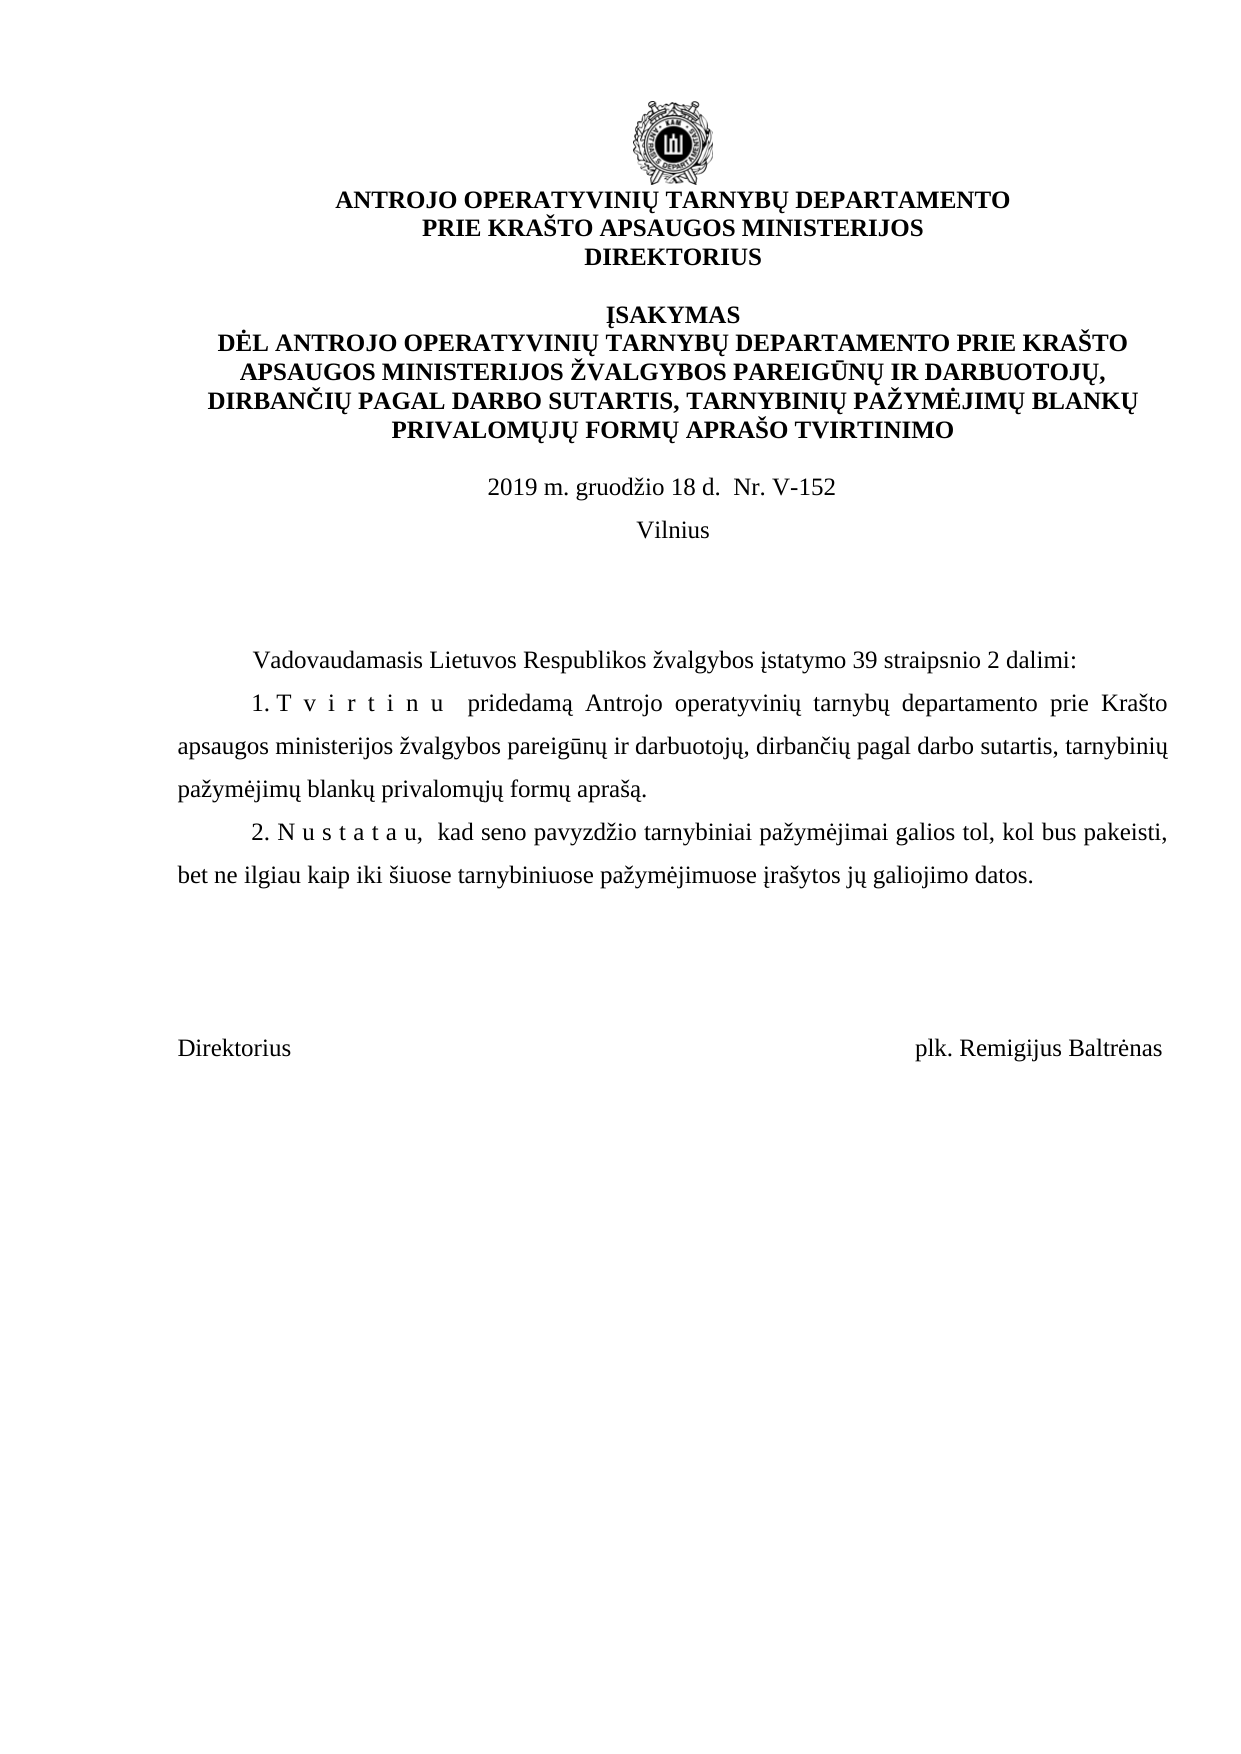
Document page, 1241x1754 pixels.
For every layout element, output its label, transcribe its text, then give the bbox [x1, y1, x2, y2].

text Vilnius [177, 515, 1169, 544]
text 1. T v i r t i n u pridedamą Antrojo operatyvinių tarnybų departamento prie Krašto apsaugos ministerijos žvalgybos pareigūnų ir darbuotojų, dirbančių pagal darbo sutartis, tarnybinių pažymėjimų blankų privalomųjų formų aprašą. [177, 688, 1169, 803]
text Direktorius plk. Remigijus Baltrėnas [177, 1033, 1169, 1062]
text ĮSAKYMAS [177, 300, 1169, 328]
text DIREKTORIUS [177, 242, 1169, 271]
text prie krašto apsaugos ministerijos [177, 213, 1169, 242]
text 2019 m. gruodžio 18 d. Nr. V-152 [177, 472, 1169, 501]
text dėl ANTROJO OPERATYVINIŲ TARNYBŲ DEPARTAMENTO PRIE KRAŠTO APSAUGOS MINISTERIJOS žvalgybos pareigūnų ir darbuotojų, dirbančių pagal darbo sutartis, TARNYBINIŲ PAŽYMĖJIMŲ BLANKŲ PRIVALOMŲJŲ FORMŲ APRAŠO TVIRTINIMO [177, 328, 1169, 443]
text Antrojo operatyvinių tarnybų departamento [177, 185, 1169, 213]
text 2. N u s t a t a u, kad seno pavyzdžio tarnybiniai pažymėjimai galios tol, kol bus pakeisti, bet ne ilgiau kaip iki šiuose tarnybiniuose pažymėjimuose įrašytos jų galiojimo datos. [177, 817, 1169, 889]
text Vadovaudamasis Lietuvos Respublikos žvalgybos įstatymo 39 straipsnio 2 dalimi: [177, 645, 1169, 673]
